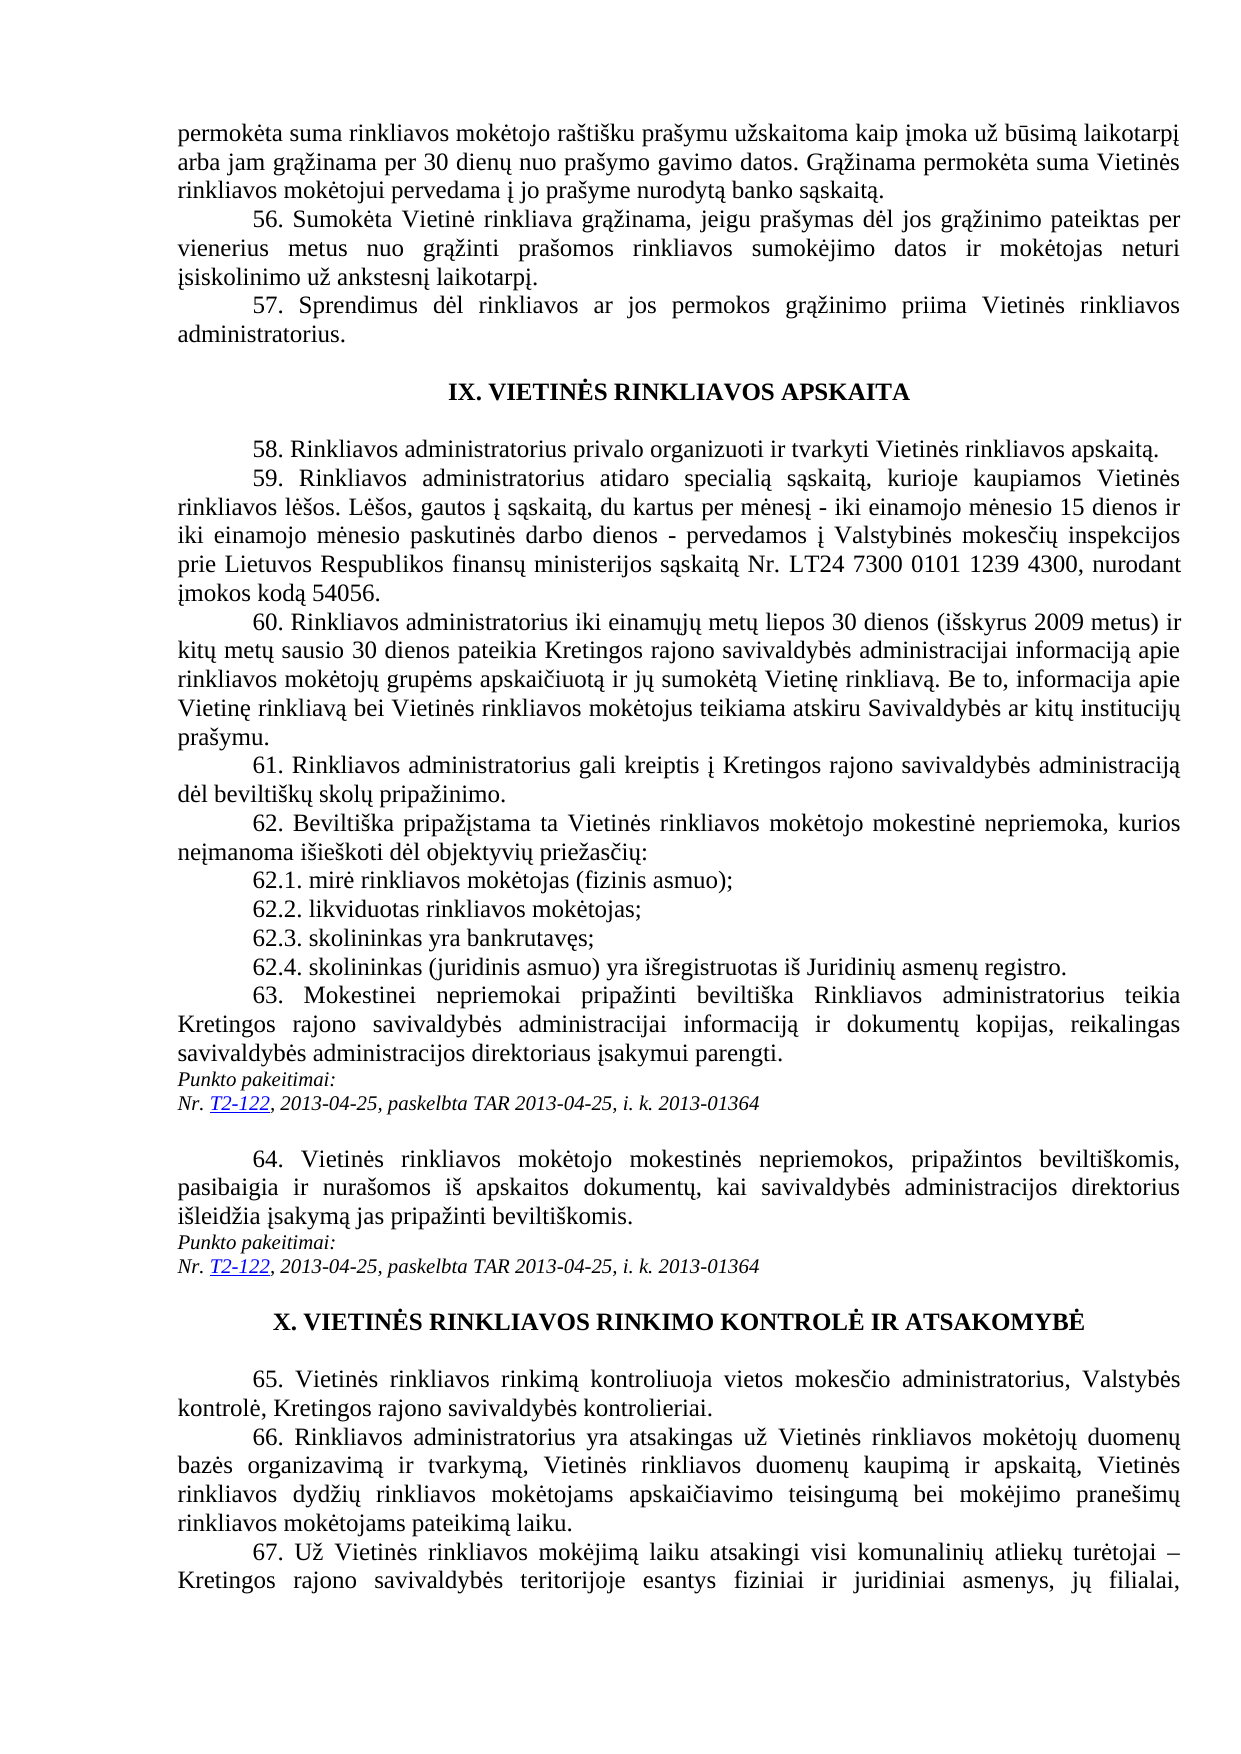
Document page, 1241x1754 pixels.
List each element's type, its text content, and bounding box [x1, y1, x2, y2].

text 56. Sumokėta Vietinė rinkliava grąžinama, jeigu prašymas dėl jos grąžinimo pateiktas per vienerius metus nuo grąžinti prašomos rinkliavos sumokėjimo datos ir mokėtojas neturi įsiskolinimo už ankstesnį laikotarpį. [177, 204, 1181, 291]
text 60. Rinkliavos administratorius iki einamųjų metų liepos 30 dienos (išskyrus 2009 metus) ir kitų metų sausio 30 dienos pateikia Kretingos rajono savivaldybės administracijai informaciją apie rinkliavos mokėtojų grupėms apskaičiuotą ir jų sumokėtą Vietinę rinkliavą. Be to, informacija apie Vietinę rinkliavą bei Vietinės rinkliavos mokėtojus teikiama atskiru Savivaldybės ar kitų institucijų prašymu. [177, 607, 1181, 751]
text 63. Mokestinei nepriemokai pripažinti beviltiška Rinkliavos administratorius teikia Kretingos rajono savivaldybės administracijai informaciją ir dokumentų kopijas, reikalingas savivaldybės administracijos direktoriaus įsakymui parengti. [177, 981, 1181, 1067]
text Nr. T2-122, 2013-04-25, paskelbta TAR 2013-04-25, i. k. 2013-01364 [177, 1091, 1181, 1115]
text 62.3. skolininkas yra bankrutavęs; [177, 923, 1181, 952]
text 66. Rinkliavos administratorius yra atsakingas už Vietinės rinkliavos mokėtojų duomenų bazės organizavimą ir tvarkymą, Vietinės rinkliavos duomenų kaupimą ir apskaitą, Vietinės rinkliavos dydžių rinkliavos mokėtojams apskaičiavimo teisingumą bei mokėjimo pranešimų rinkliavos mokėtojams pateikimą laiku. [177, 1422, 1181, 1537]
text permokėta suma rinkliavos mokėtojo raštišku prašymu užskaitoma kaip įmoka už būsimą laikotarpį arba jam grąžinama per 30 dienų nuo prašymo gavimo datos. Grąžinama permokėta suma Vietinės rinkliavos mokėtojui pervedama į jo prašyme nurodytą banko sąskaitą. [177, 118, 1181, 204]
text 62. Beviltiška pripažįstama ta Vietinės rinkliavos mokėtojo mokestinė nepriemoka, kurios neįmanoma išieškoti dėl objektyvių priežasčių: [177, 808, 1181, 866]
text Punkto pakeitimai: [177, 1230, 1181, 1254]
text 62.2. likviduotas rinkliavos mokėtojas; [177, 894, 1181, 923]
text Punkto pakeitimai: [177, 1067, 1181, 1091]
text Nr. T2-122, 2013-04-25, paskelbta TAR 2013-04-25, i. k. 2013-01364 [177, 1254, 1181, 1278]
text 59. Rinkliavos administratorius atidaro specialią sąskaitą, kurioje kaupiamos Vietinės rinkliavos lėšos. Lėšos, gautos į sąskaitą, du kartus per mėnesį - iki einamojo mėnesio 15 dienos ir iki einamojo mėnesio paskutinės darbo dienos - pervedamos į Valstybinės mokesčių inspekcijos prie Lietuvos Respublikos finansų ministerijos sąskaitą Nr. LT24 7300 0101 1239 4300, nurodant įmokos kodą 54056. [177, 463, 1181, 607]
text 62.1. mirė rinkliavos mokėtojas (fizinis asmuo); [177, 866, 1181, 894]
text 62.4. skolininkas (juridinis asmuo) yra išregistruotas iš Juridinių asmenų registro. [177, 952, 1181, 981]
text 67. Už Vietinės rinkliavos mokėjimą laiku atsakingi visi komunalinių atliekų turėtojai – Kretingos rajono savivaldybės teritorijoje esantys fiziniai ir juridiniai asmenys, jų filialai, [177, 1537, 1181, 1594]
text 57. Sprendimus dėl rinkliavos ar jos permokos grąžinimo priima Vietinės rinkliavos administratorius. [177, 291, 1181, 348]
text 61. Rinkliavos administratorius gali kreiptis į Kretingos rajono savivaldybės administraciją dėl beviltiškų skolų pripažinimo. [177, 751, 1181, 808]
text X. VIETINĖS RINKLIAVOS RINKIMO KONTROLĖ IR ATSAKOMYBĖ [177, 1307, 1181, 1336]
text 65. Vietinės rinkliavos rinkimą kontroliuoja vietos mokesčio administratorius, Valstybės kontrolė, Kretingos rajono savivaldybės kontrolieriai. [177, 1364, 1181, 1422]
text IX. VIETINĖS RINKLIAVOS APSKAITA [177, 377, 1181, 406]
text 58. Rinkliavos administratorius privalo organizuoti ir tvarkyti Vietinės rinkliavos apskaitą. [177, 434, 1181, 463]
text 64. Vietinės rinkliavos mokėtojo mokestinės nepriemokos, pripažintos beviltiškomis, pasibaigia ir nurašomos iš apskaitos dokumentų, kai savivaldybės administracijos direktorius išleidžia įsakymą jas pripažinti beviltiškomis. [177, 1144, 1181, 1230]
